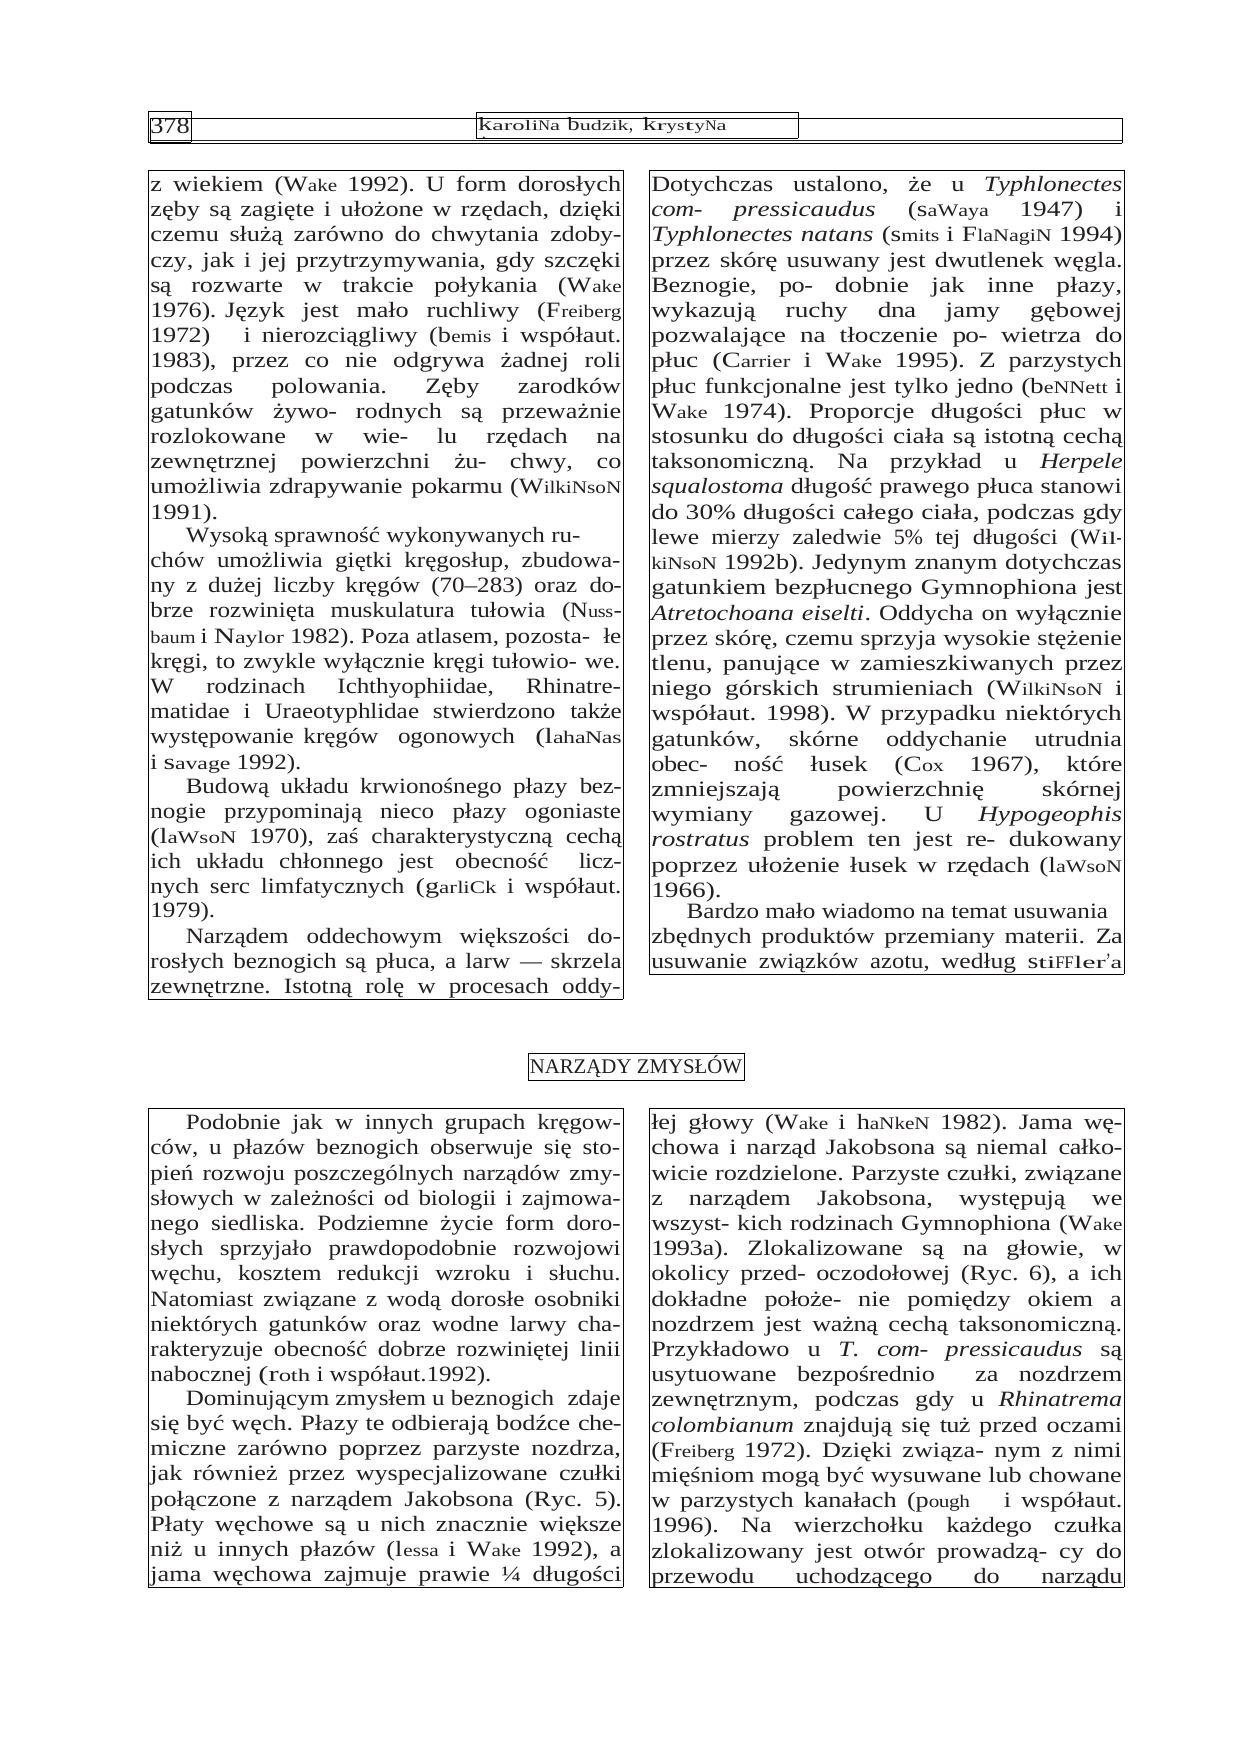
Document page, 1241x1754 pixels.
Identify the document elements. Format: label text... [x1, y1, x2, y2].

text Wysoką sprawność wykonywanych ru- [186, 524, 623, 547]
text karoliNa budzik, krystyNa ŻuWała [478, 113, 798, 118]
text NARZĄDY ZMYSŁÓW [529, 1054, 744, 1078]
text łej głowy (Wake i haNkeN 1982). Jama wę- chowa i narząd Jakobsona są niemal całko- wicie rozdzielone. Parzyste czułki, związane z narządem Jakobsona, występują we wszyst- kich rodzinach Gymnophiona (Wake 1993a). Zlokalizowane są na głowie, w okolicy przed- oczodołowej (Ryc. 6), a ich dokładne położe- nie pomiędzy okiem a nozdrzem jest ważną cechą taksonomiczną. Przykładowo u T. com- pressicaudus są usytuowane bezpośrednio za nozdrzem zewnętrznym, podczas gdy u Rhinatrema colombianum znajdują się tuż przed oczami (Freiberg 1972). Dzięki związa- nym z nimi mięśniom mogą być wysuwane lub chowane w parzystych kanałach (pough i współaut. 1996). Na wierzchołku każdego czułka zlokalizowany jest otwór prowadzą- cy do przewodu uchodzącego do narządu Jakobsona. Dodatkowo każdy czułek zaopa- [651, 1109, 1122, 1587]
text Bardzo mało wiadomo na temat usuwania [686, 902, 1124, 923]
text [150, 112, 191, 118]
text Budową układu krwionośnego płazy bez- nogie przypominają nieco płazy ogoniaste (laWsoN 1970), zaś charakterystyczną cechą ich układu chłonnego jest obecność licz- nych serc limfatycznych (garliCk i współaut. 1979). [150, 774, 621, 923]
text karoliNa budzik, krystyNa ŻuWała [478, 119, 798, 137]
text Podobnie jak w innych grupach kręgow- ców, u płazów beznogich obserwuje się sto- pień rozwoju poszczególnych narządów zmy- słowych w zależności od biologii i zajmowa- nego siedliska. Podziemne życie form doro- słych sprzyjało prawdopodobnie rozwojowi węchu, kosztem redukcji wzroku i słuchu. Natomiast związane z wodą dorosłe osobniki niektórych gatunków oraz wodne larwy cha- rakteryzuje obecność dobrze rozwiniętej linii nabocznej (roth i współaut.1992). [150, 1109, 621, 1386]
text Narządem oddechowym większości do- rosłych beznogich są płuca, a larw — skrzela zewnętrzne. Istotną rolę w procesach oddy- chania pełni także silnie unaczyniona skóra. [150, 923, 621, 999]
text z wiekiem (Wake 1992). U form dorosłych zęby są zagięte i ułożone w rzędach, dzięki czemu służą zarówno do chwytania zdoby- czy, jak i jej przytrzymywania, gdy szczęki są rozwarte w trakcie połykania (Wake 1976). Język jest mało ruchliwy (Freiberg 1972) i nierozciągliwy (bemis i współaut. 1983), przez co nie odgrywa żadnej roli podczas polowania. Zęby zarodków gatunków żywo- rodnych są przeważnie rozlokowane w wie- lu rzędach na zewnętrznej powierzchni żu- chwy, co umożliwia zdrapywanie pokarmu (WilkiNsoN 1991). [150, 171, 621, 524]
text zbędnych produktów przemiany materii. Za usuwanie związków azotu, według stiFFler’a i maNokham’a (1994), oprócz skóry, odpo- wiadają głównie nerki. [651, 923, 1122, 974]
text się być węch. Płazy te odbierają bodźce che- miczne zarówno poprzez parzyste nozdrza, jak również przez wyspecjalizowane czułki połączone z narządem Jakobsona (Ryc. 5). Płaty węchowe są u nich znacznie większe niż u innych płazów (lessa i Wake 1992), a jama węchowa zajmuje prawie ¼ długości ca- [150, 1410, 621, 1587]
text 378 [151, 119, 191, 139]
text Dominującym zmysłem u beznogich zdaje [186, 1386, 623, 1410]
text chów umożliwia giętki kręgosłup, zbudowa- ny z dużej liczby kręgów (70–283) oraz do- brze rozwinięta muskulatura tułowia (Nuss- baum i Naylor 1982). Poza atlasem, pozosta- łe kręgi, to zwykle wyłącznie kręgi tułowio- we. W rodzinach Ichthyophiidae, Rhinatre- matidae i Uraeotyphlidae stwierdzono także występowanie kręgów ogonowych (lahaNas i savage 1992). [150, 547, 621, 774]
text Dotychczas ustalono, że u Typhlonectes com- pressicaudus (saWaya 1947) i Typhlonectes natans (smits i FlaNagiN 1994) przez skórę usuwany jest dwutlenek węgla. Beznogie, po- dobnie jak inne płazy, wykazują ruchy dna jamy gębowej pozwalające na tłoczenie po- wietrza do płuc (Carrier i Wake 1995). Z parzystych płuc funkcjonalne jest tylko jedno (beNNett i Wake 1974). Proporcje długości płuc w stosunku do długości ciała są istotną cechą taksonomiczną. Na przykład u Herpele squalostoma długość prawego płuca stanowi do 30% długości całego ciała, podczas gdy lewe mierzy zaledwie 5% tej długości (Wil- kiNsoN 1992b). Jedynym znanym dotychczas gatunkiem bezpłucnego Gymnophiona jest Atretochoana eiselti. Oddycha on wyłącznie przez skórę, czemu sprzyja wysokie stężenie tlenu, panujące w zamieszkiwanych przez niego górskich strumieniach (WilkiNsoN i współaut. 1998). W przypadku niektórych gatunków, skórne oddychanie utrudnia obec- ność łusek (Cox 1967), które zmniejszają powierzchnię skórnej wymiany gazowej. U Hypogeophis rostratus problem ten jest re- dukowany poprzez ułożenie łusek w rzędach (laWsoN 1966). [651, 171, 1122, 902]
